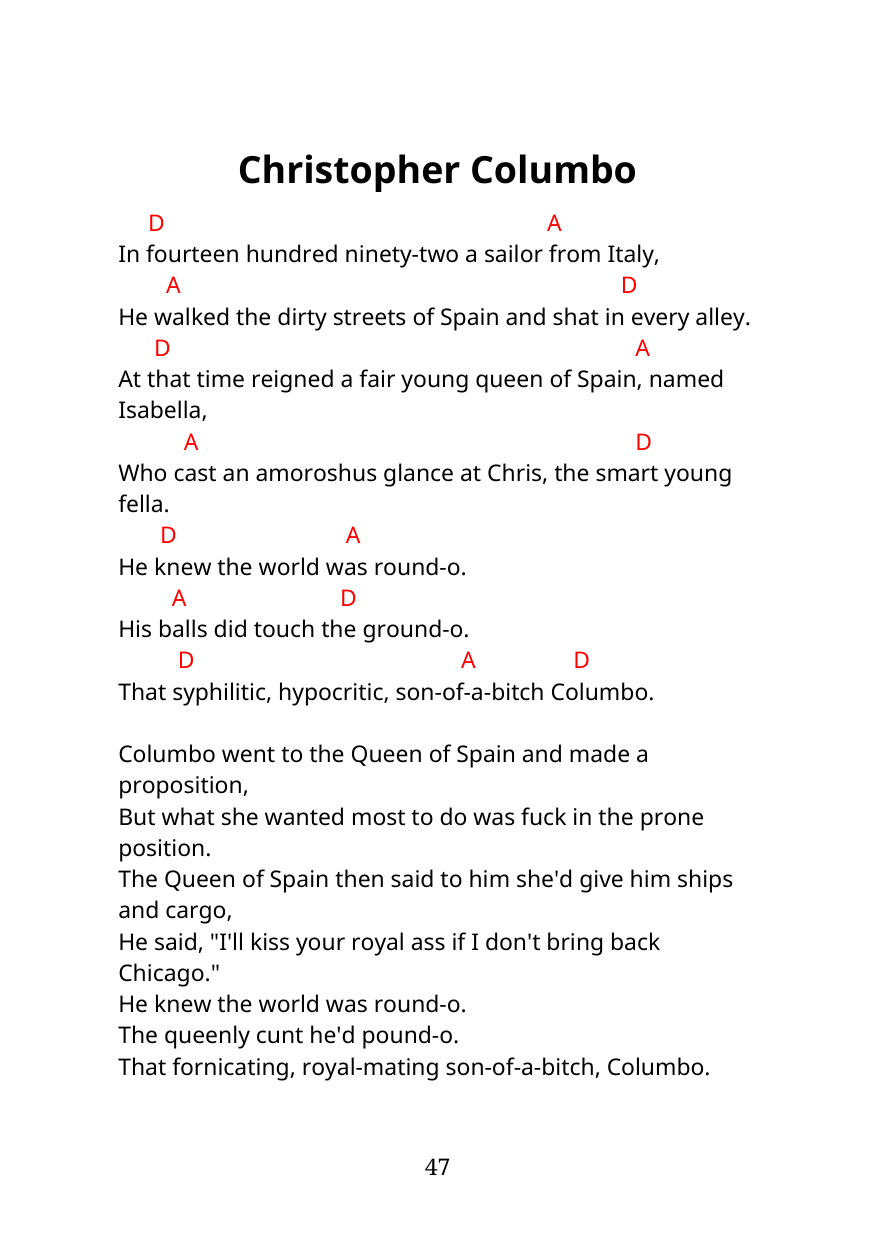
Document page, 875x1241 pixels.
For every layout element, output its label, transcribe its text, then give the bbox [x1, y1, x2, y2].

text Who cast an amoroshus glance at Chris, the smart young fella. D A [118, 457, 756, 550]
text In fourteen hundred ninety-two a sailor from Italy, A D [118, 238, 756, 300]
text A D His balls did touch the ground-o. [118, 582, 756, 644]
text D A D That syphilitic, hypocritic, son-of-a-bitch Columbo. Columbo went to the Queen of Spain and made a proposition, But what she wanted most to do was fuck in the prone position. The Queen of Spain then said to him she'd give him ships and cargo, He said, "I'll kiss your royal ass if I don't bring back Chicago." He knew the world was round-o. The queenly cunt he'd pound-o. That fornicating, royal-mating son-of-a-bitch, Columbo. [118, 644, 756, 1113]
text D A [118, 207, 756, 238]
subtitle Christopher Columbo [118, 143, 756, 194]
text He knew the world was round-o. [118, 550, 756, 582]
text At that time reigned a fair young queen of Spain, named Isabella, A D [118, 363, 756, 457]
text He walked the dirty streets of Spain and shat in every alley. D A [118, 300, 756, 363]
